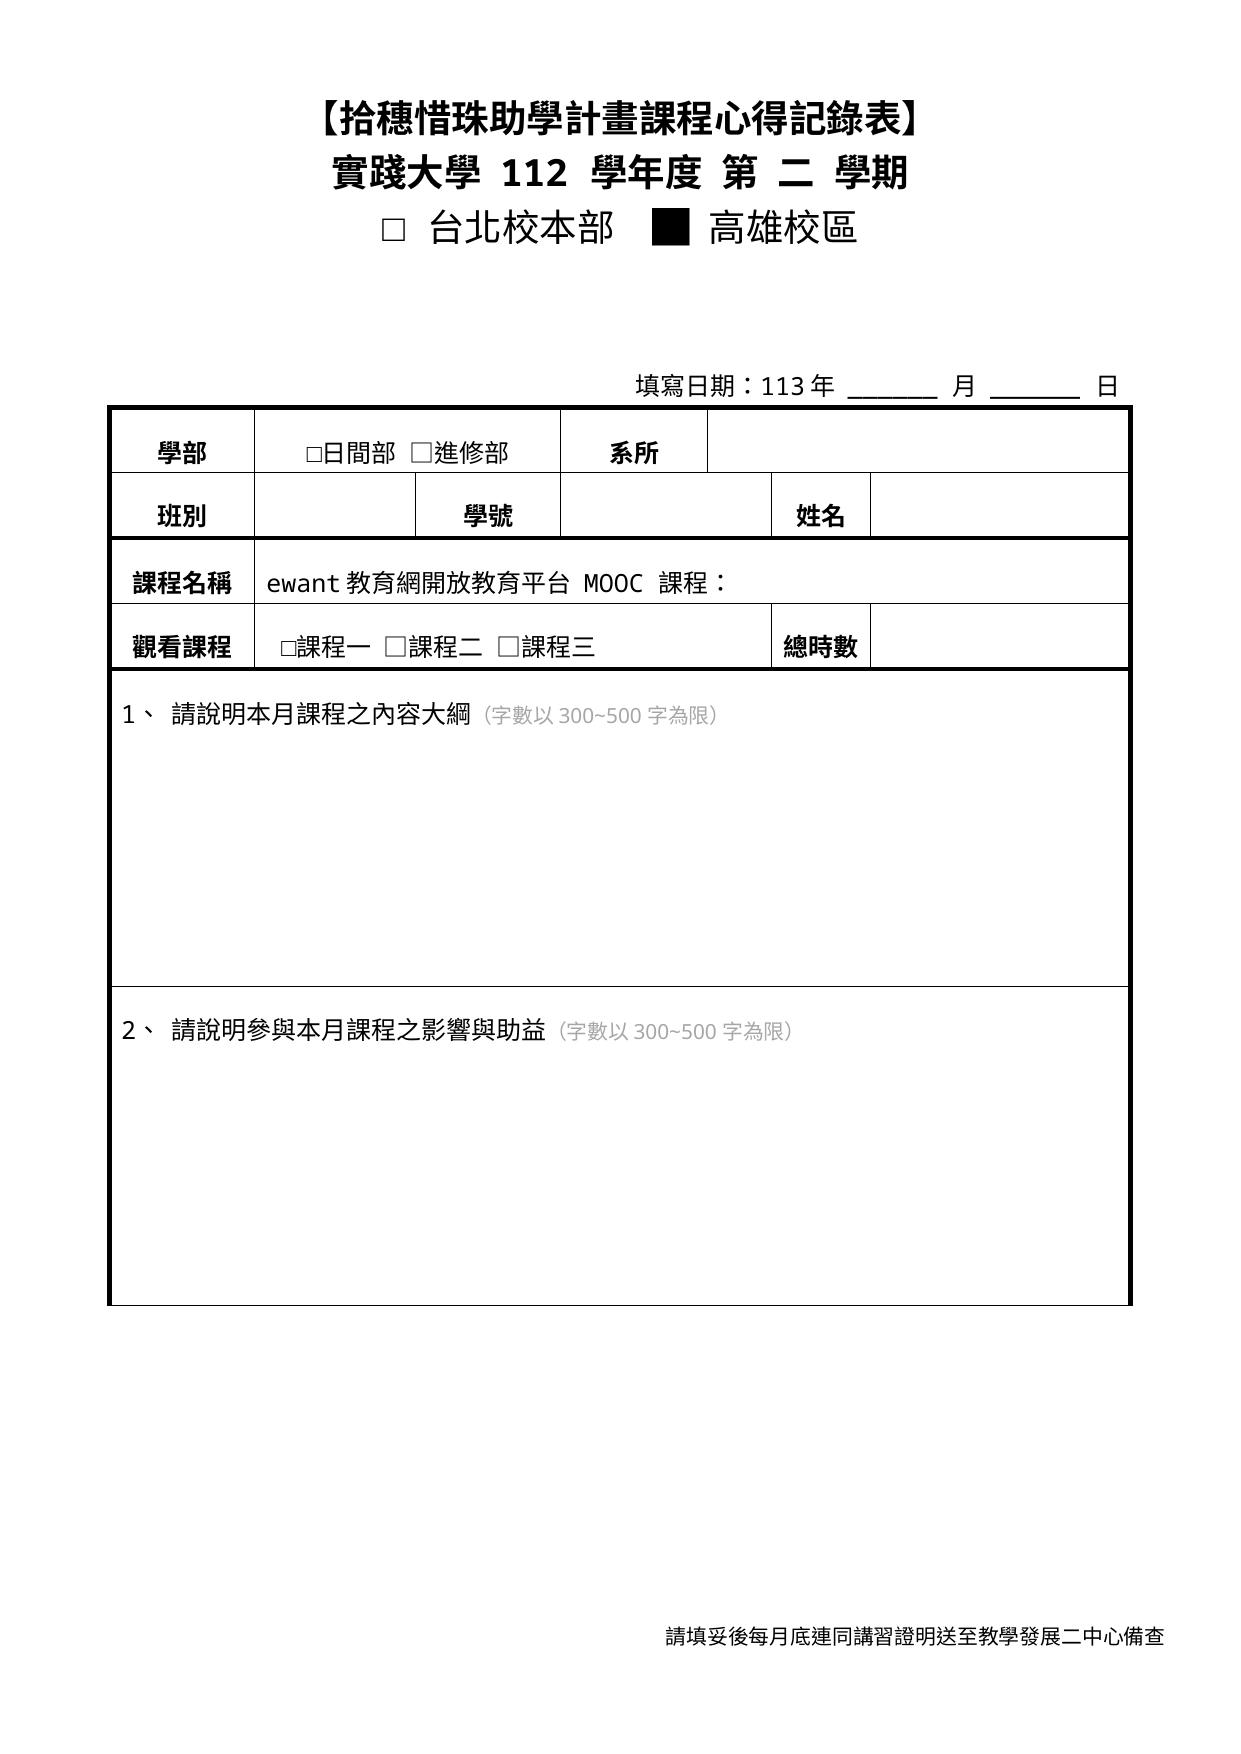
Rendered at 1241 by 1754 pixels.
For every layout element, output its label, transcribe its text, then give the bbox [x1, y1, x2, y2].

table_cell [871, 473, 1128, 536]
table_cell 班別 [112, 473, 254, 536]
table_cell 學號 [416, 473, 560, 536]
table_cell [561, 473, 771, 536]
table_header 學部 [112, 410, 254, 472]
text 填寫日期：113年 ______ 月 ______ 日 [75, 342, 1120, 405]
table_header 系所 [561, 410, 707, 472]
table_cell [871, 604, 1128, 666]
table_header [708, 410, 1128, 472]
table_cell [255, 473, 415, 536]
table_cell □課程一 □課程二 □課程三 [255, 604, 771, 666]
table_header □日間部 □進修部 [255, 410, 560, 472]
table_cell 請說明參與本月課程之影響與助益（字數以300~500 字為限） [112, 987, 1128, 1305]
table_cell 請說明本月課程之內容大綱（字數以300~500 字為限） [112, 671, 1128, 986]
table_cell 姓名 [772, 473, 870, 536]
table_cell ewant教育網開放教育平台 MOOC 課程： [255, 540, 1128, 603]
table_cell 課程名稱 [112, 540, 254, 603]
table_cell 總時數 [772, 604, 870, 666]
table_cell 觀看課程 [112, 604, 254, 666]
